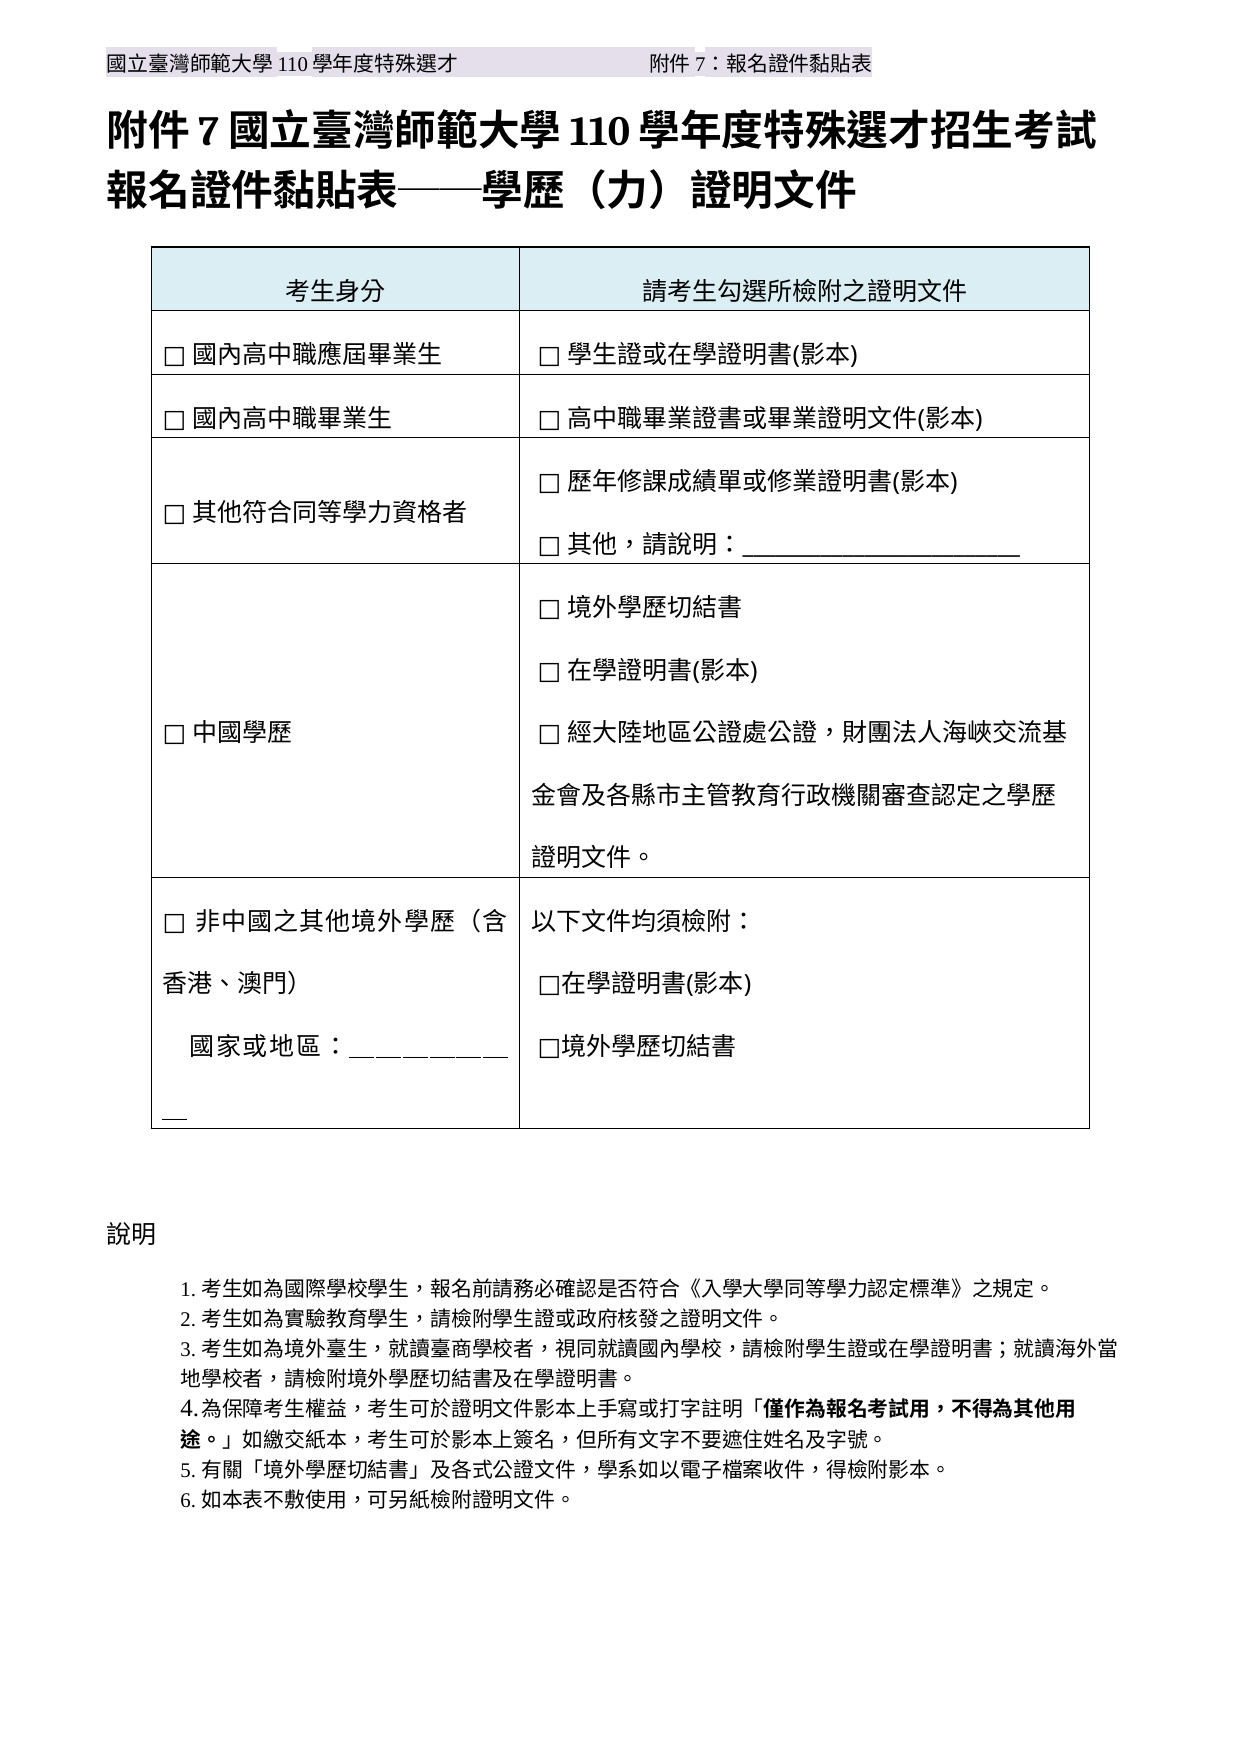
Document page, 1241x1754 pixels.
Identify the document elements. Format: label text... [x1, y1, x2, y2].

table_cell □ 國內高中職應屆畢業生 [152, 311, 519, 373]
table_cell □ 高中職畢業證書或畢業證明文件(影本) [520, 375, 1089, 437]
table_cell □ 學生證或在學證明書(影本) [520, 311, 1089, 373]
table_header 請考生勾選所檢附之證明文件 [520, 248, 1089, 310]
list 考生如為實驗教育學生，請檢附學生證或政府核發之證明文件。 [180, 1302, 1134, 1332]
table_cell □ 國內高中職畢業生 [152, 375, 519, 437]
table_cell □ 境外學歷切結書 □ 在學證明書(影本) □ 經大陸地區公證處公證，財團法人海峽交流基金會及各縣市主管教育行政機關審查認定之學歷證明文件。 [520, 564, 1089, 877]
text 說明 [106, 1191, 1134, 1254]
table_cell □ 中國學歷 [152, 564, 519, 877]
list 如本表不敷使用，可另紙檢附證明文件。 [180, 1483, 1134, 1513]
table_cell □ 歷年修課成績單或修業證明書(影本) □ 其他，請說明：_________________________ [520, 438, 1089, 563]
table_header 考生身分 [152, 248, 519, 310]
list 考生如為國際學校學生，報名前請務必確認是否符合《入學大學同等學力認定標準》之規定。 [180, 1272, 1134, 1302]
table_cell □ 其他符合同等學力資格者 [152, 438, 519, 563]
table_cell □ 非中國之其他境外學歷（含香港、澳門） 國家或地區：＿＿＿＿＿＿＿ [152, 878, 519, 1128]
list 有關「境外學歷切結書」及各式公證文件，學系如以電子檔案收件，得檢附影本。 [180, 1453, 1134, 1483]
list 為保障考生權益，考生可於證明文件影本上手寫或打字註明「僅作為報名考試用，不得為其他用途。」如繳交紙本，考生可於影本上簽名，但所有文字不要遮住姓名及字號。 [180, 1393, 1134, 1453]
list 考生如為境外臺生，就讀臺商學校者，視同就讀國內學校，請檢附學生證或在學證明書；就讀海外當地學校者，請檢附境外學歷切結書及在學證明書。 [180, 1332, 1134, 1393]
subtitle 附件7 國立臺灣師範大學110學年度特殊選才招生考試報名證件黏貼表──學歷（力）證明文件 [106, 97, 1134, 218]
table_cell 以下文件均須檢附： □在學證明書(影本) □境外學歷切結書 [520, 878, 1089, 1128]
